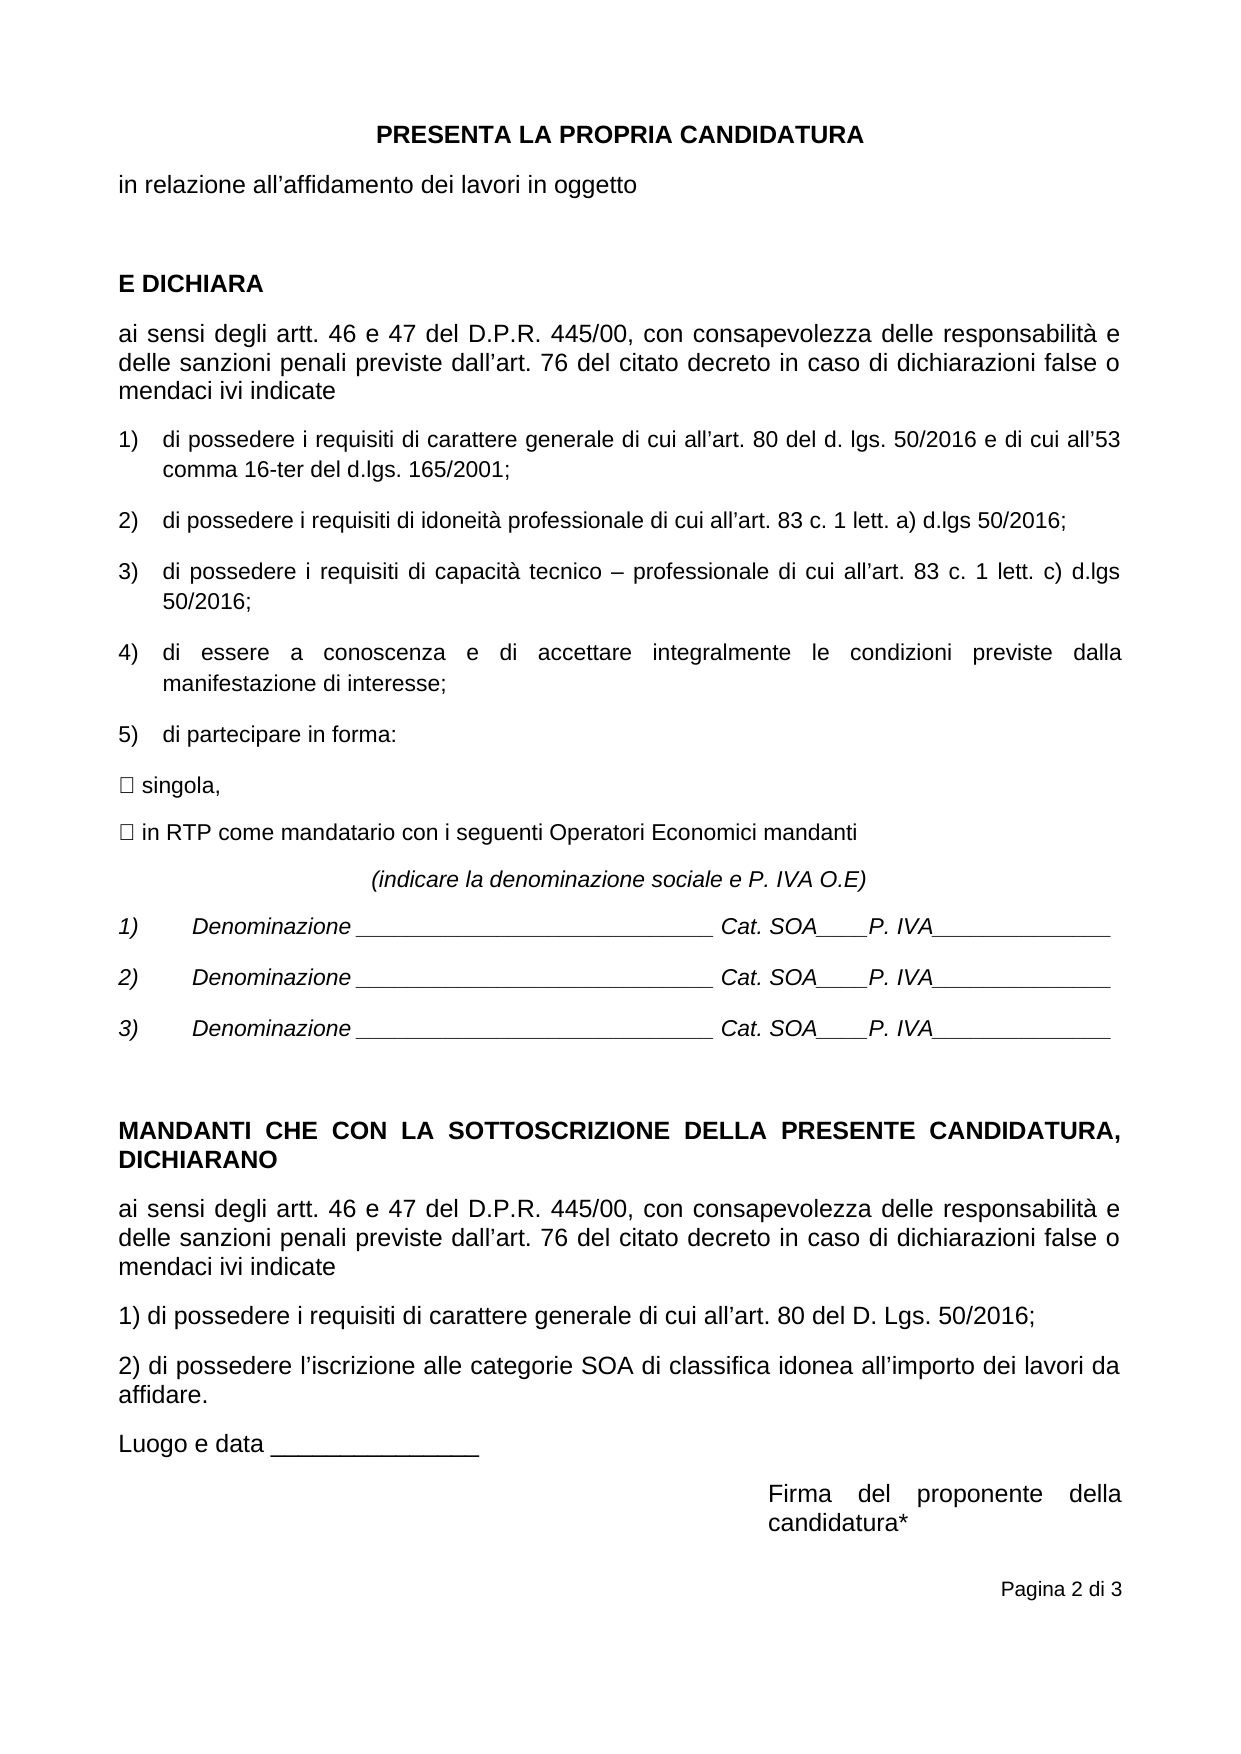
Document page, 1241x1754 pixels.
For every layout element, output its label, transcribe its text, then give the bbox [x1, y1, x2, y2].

list di possedere i requisiti di idoneità professionale di cui all’art. 83 c. 1 lett. a) d.lgs 50/2016; [118, 507, 1122, 533]
text Firma del proponente della candidatura* [768, 1479, 1122, 1536]
text 1) di possedere i requisiti di carattere generale di cui all’art. 80 del D. Lgs. 50/2016; [118, 1301, 1122, 1330]
list di possedere i requisiti di carattere generale di cui all’art. 80 del d. lgs. 50/2016 e di cui all’53 comma 16-ter del d.lgs. 165/2001; [118, 426, 1122, 482]
text ai sensi degli artt. 46 e 47 del D.P.R. 445/00, con consapevolezza delle responsabilità e delle sanzioni penali previste dall’art. 76 del citato decreto in caso di dichiarazioni false o mendaci ivi indicate [118, 319, 1122, 405]
text  in RTP come mandatario con i seguenti Operatori Economici mandanti [118, 819, 1122, 845]
list Denominazione ____________________________ Cat. SOA____P. IVA______________ [118, 913, 1122, 939]
list di essere a conoscenza e di accettare integralmente le condizioni previste dalla manifestazione di interesse; [118, 639, 1122, 696]
text 2) di possedere l’iscrizione alle categorie SOA di classifica idonea all’importo dei lavori da affidare. [118, 1351, 1122, 1408]
text Luogo e data _______________ [118, 1429, 1122, 1458]
text (indicare la denominazione sociale e P. IVA O.E) [118, 866, 1122, 892]
list Denominazione ____________________________ Cat. SOA____P. IVA______________ [118, 1015, 1122, 1042]
text  singola, [118, 772, 1122, 798]
text in relazione all’affidamento dei lavori in oggetto [118, 170, 1122, 199]
text ai sensi degli artt. 46 e 47 del D.P.R. 445/00, con consapevolezza delle responsabilità e delle sanzioni penali previste dall’art. 76 del citato decreto in caso di dichiarazioni false o mendaci ivi indicate [118, 1194, 1122, 1281]
text MANDANTI CHE CON LA SOTTOSCRIZIONE DELLA PRESENTE CANDIDATURA, DICHIARANO [118, 1116, 1122, 1173]
list Denominazione ____________________________ Cat. SOA____P. IVA______________ [118, 964, 1122, 991]
list di possedere i requisiti di capacità tecnico – professionale di cui all’art. 83 c. 1 lett. c) d.lgs 50/2016; [118, 558, 1122, 615]
text E DICHIARA [118, 269, 1122, 298]
list di partecipare in forma: [118, 721, 1122, 747]
text PRESENTA LA PROPRIA CANDIDATURA [118, 120, 1122, 149]
